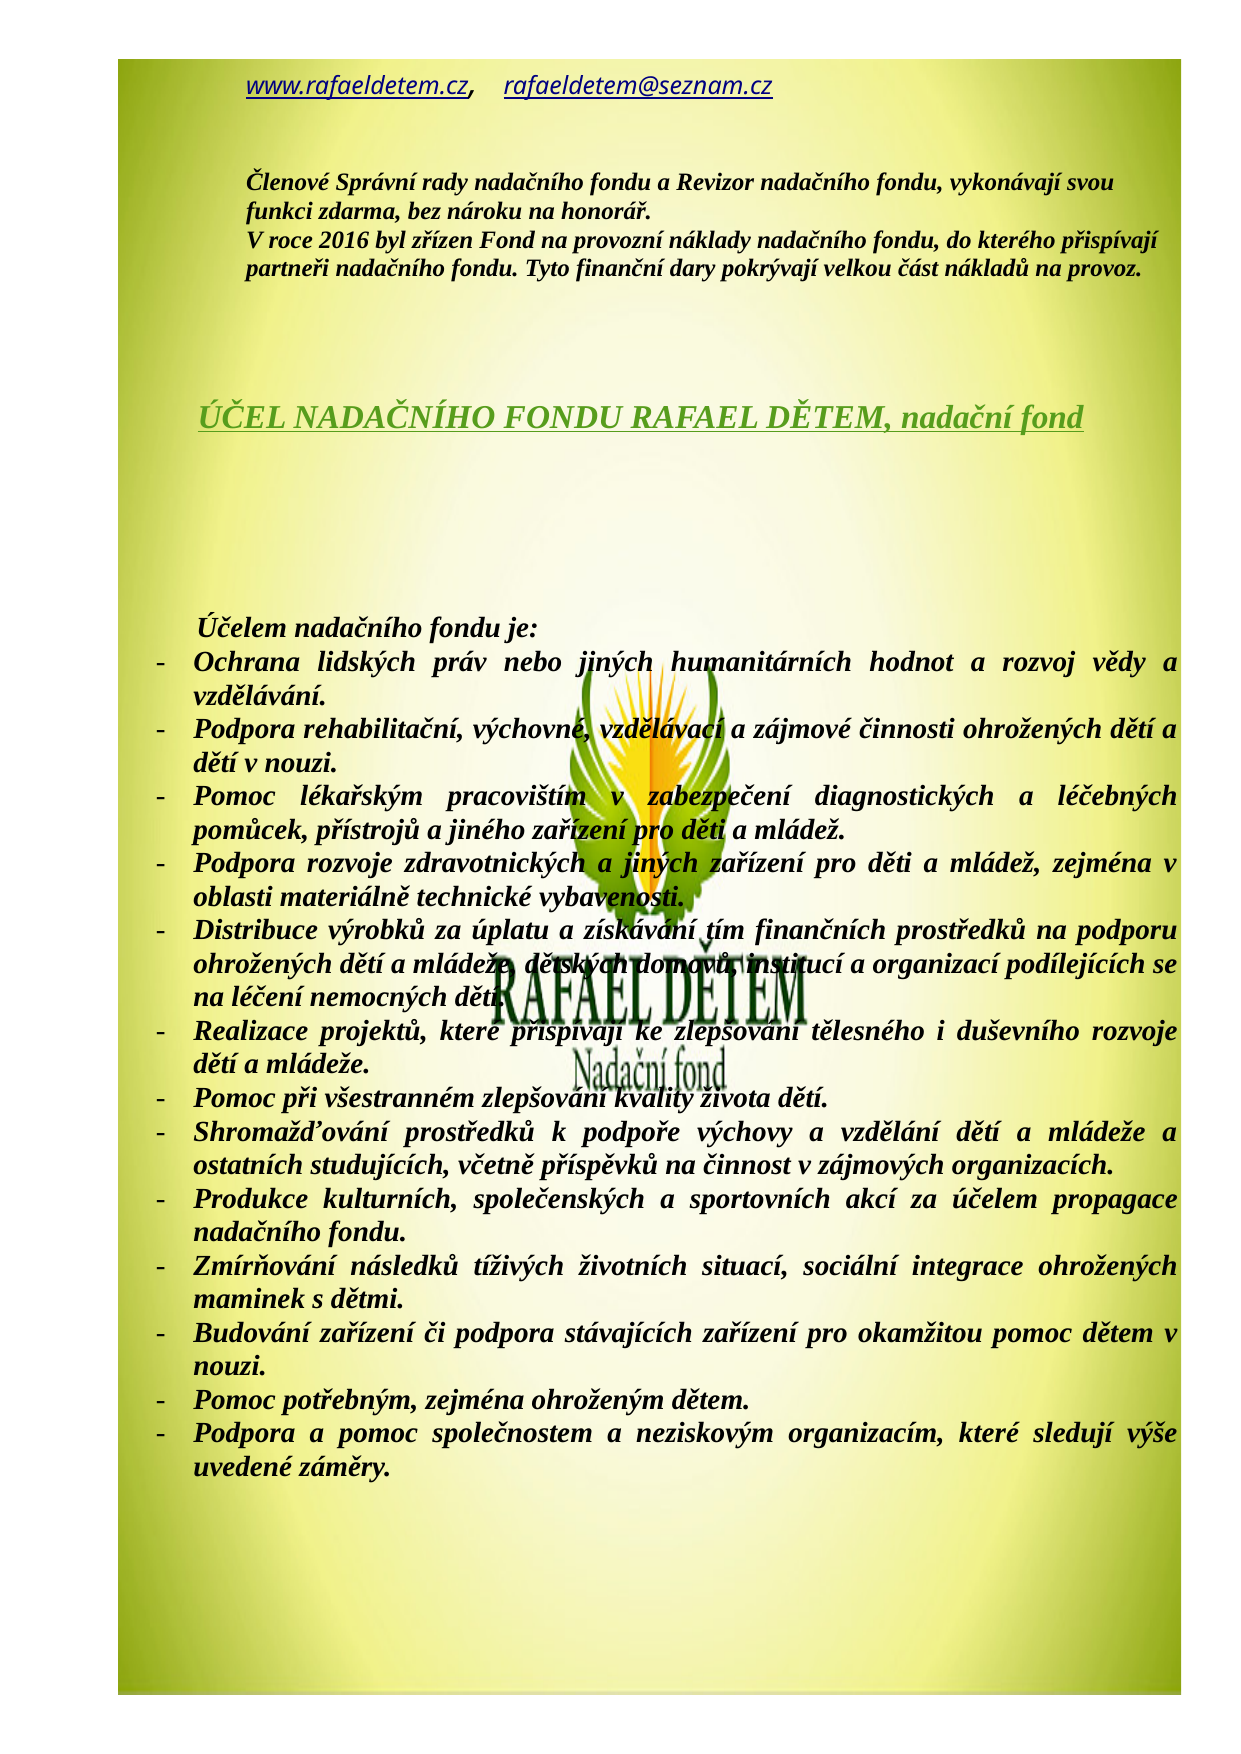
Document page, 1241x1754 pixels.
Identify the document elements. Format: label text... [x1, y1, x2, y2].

list Shromažďování prostředků k podpoře výchovy a vzdělání dětí a mládeže a ostatních studujících, včetně příspěvků na činnost v zájmových organizacích. [156, 1114, 1181, 1181]
list Zmírňování následků tíživých životních situací, sociální integrace ohrožených maminek s dětmi. [156, 1248, 1181, 1315]
list Pomoc při všestranném zlepšování kvality života dětí. [156, 1080, 1181, 1114]
text Členové Správní rady nadačního fondu a Revizor nadačního fondu, vykonávají svou funkci zdarma, bez nároku na honorář. [246, 167, 1181, 225]
list Pomoc lékařským pracovištím v zabezpečení diagnostických a léčebných pomůcek, přístrojů a jiného zařízení pro děti a mládež. [156, 778, 1181, 845]
list Podpora a pomoc společnostem a neziskovým organizacím, které sledují výše uvedené záměry. [156, 1416, 1181, 1483]
list Podpora rehabilitační, výchovné, vzdělávací a zájmové činnosti ohrožených dětí a dětí v nouzi. [156, 711, 1181, 778]
list Produkce kulturních, společenských a sportovních akcí za účelem propagace nadačního fondu. [156, 1181, 1181, 1248]
picture [118, 59, 1182, 1695]
list Distribuce výrobků za úplatu a získávání tím finančních prostředků na podporu ohrožených dětí a mládeže, dětských domovů, institucí a organizací podílejících se na léčení nemocných dětí. [156, 912, 1181, 1013]
text V roce 2016 byl zřízen Fond na provozní náklady nadačního fondu, do kterého přispívají partneři nadačního fondu. Tyto finanční dary pokrývají velkou část nákladů na provoz. [246, 225, 1181, 282]
list Pomoc potřebným, zejména ohroženým dětem. [156, 1382, 1181, 1416]
list Realizace projektů, které přispívají ke zlepšování tělesného i duševního rozvoje dětí a mládeže. [156, 1013, 1181, 1080]
text ÚČEL NADAČNÍHO FONDU RAFAEL DĚTEM, nadační fond [197, 397, 1181, 436]
list Podpora rozvoje zdravotnických a jiných zařízení pro děti a mládež, zejména v oblasti materiálně technické vybavenosti. [156, 845, 1181, 912]
list Ochrana lidských práv nebo jiných humanitárních hodnot a rozvoj vědy a vzdělávání. [156, 644, 1181, 711]
list Budování zařízení či podpora stávajících zařízení pro okamžitou pomoc dětem v nouzi. [156, 1315, 1181, 1382]
text www.rafaeldetem.cz, rafaeldetem@seznam.cz [246, 59, 1181, 104]
text Účelem nadačního fondu je: [118, 608, 1181, 644]
